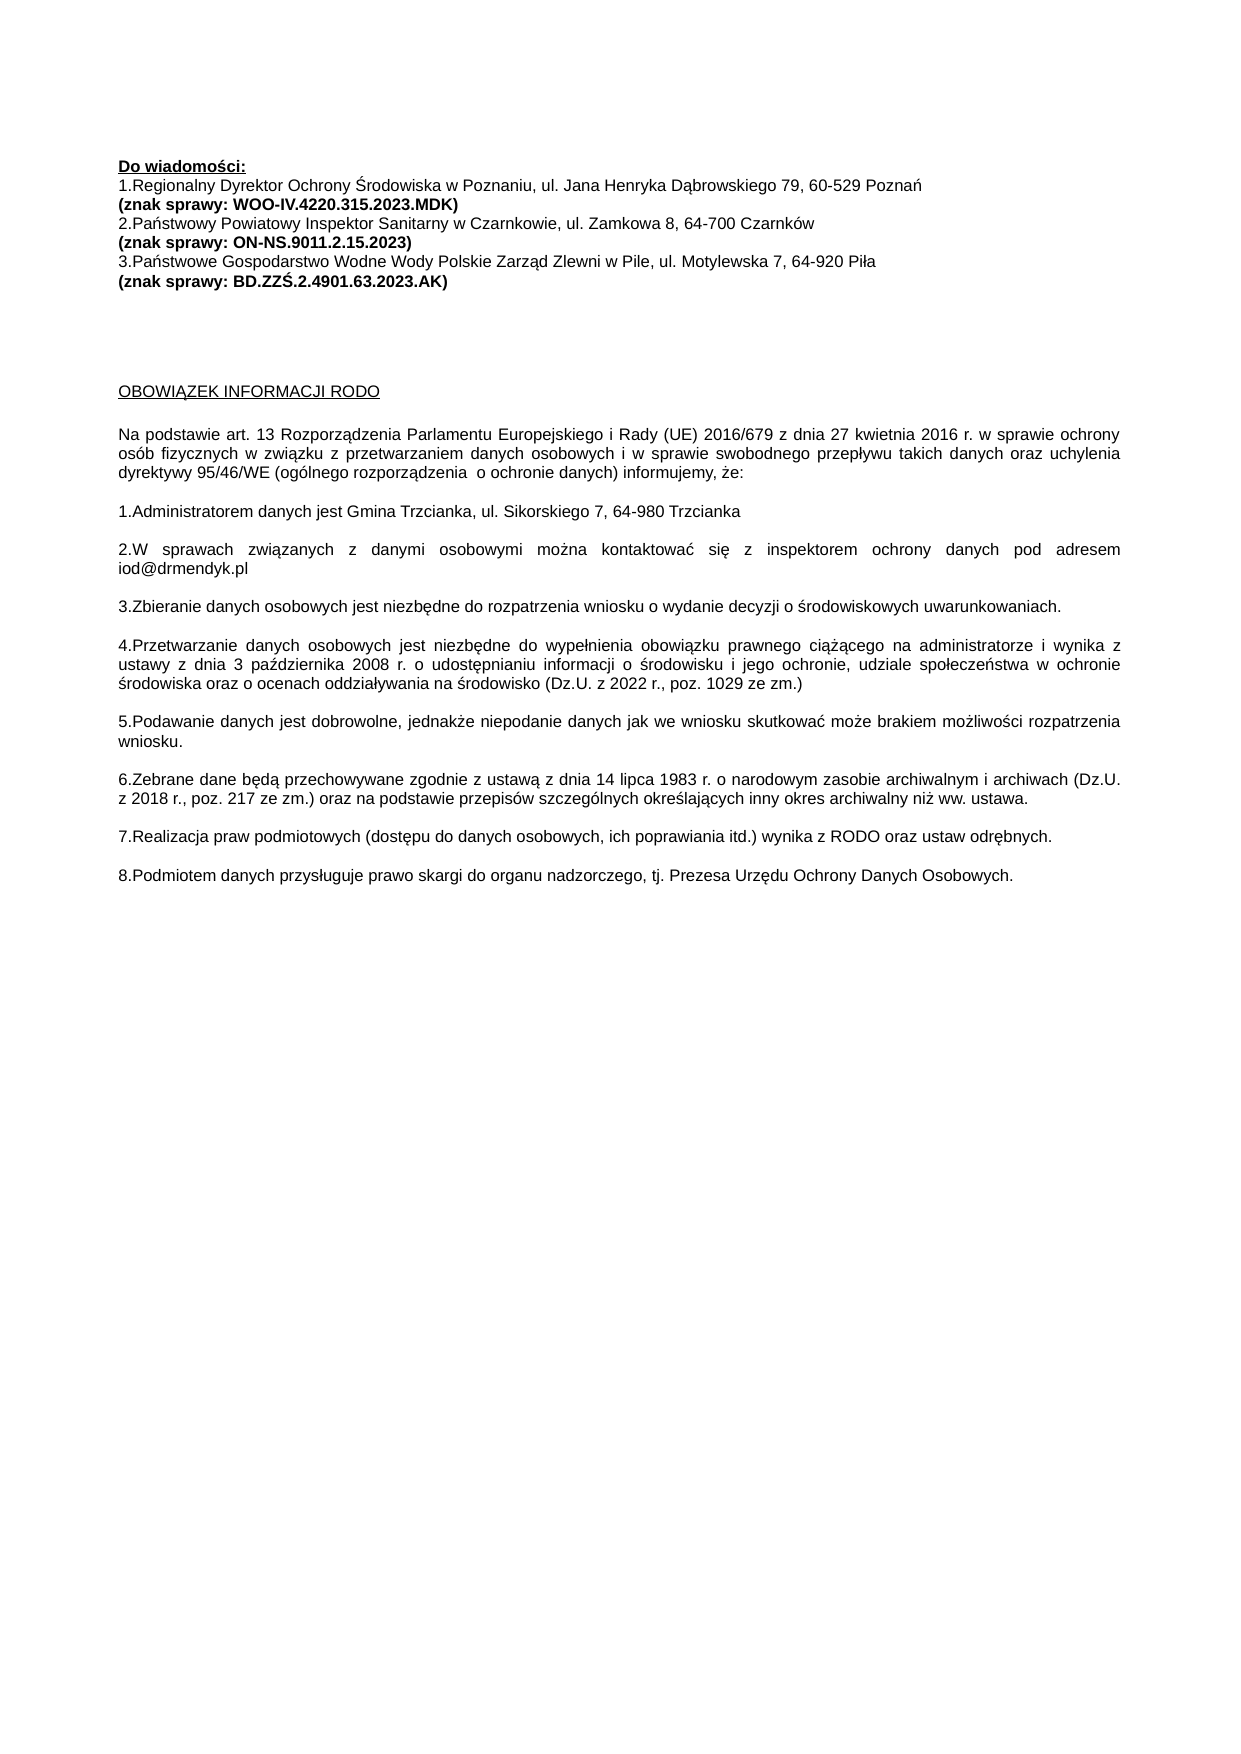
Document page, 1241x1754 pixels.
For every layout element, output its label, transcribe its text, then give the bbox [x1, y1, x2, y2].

text 3.Państwowe Gospodarstwo Wodne Wody Polskie Zarząd Zlewni w Pile, ul. Motylewska 7, 64-920 Piła [118, 252, 1122, 271]
text 4.Przetwarzanie danych osobowych jest niezbędne do wypełnienia obowiązku prawnego ciążącego na administratorze i wynika z ustawy z dnia 3 października 2008 r. o udostępnianiu informacji o środowisku i jego ochronie, udziale społeczeństwa w ochronie środowiska oraz o ocenach oddziaływania na środowisko (Dz.U. z 2022 r., poz. 1029 ze zm.) [118, 636, 1122, 693]
text (znak sprawy: BD.ZZŚ.2.4901.63.2023.AK) [118, 271, 1122, 291]
text (znak sprawy: ON-NS.9011.2.15.2023) [118, 233, 1122, 252]
text 6.Zebrane dane będą przechowywane zgodnie z ustawą z dnia 14 lipca 1983 r. o narodowym zasobie archiwalnym i archiwach (Dz.U. z 2018 r., poz. 217 ze zm.) oraz na podstawie przepisów szczególnych określających inny okres archiwalny niż ww. ustawa. [118, 770, 1122, 808]
text OBOWIĄZEK INFORMACJI RODO [118, 382, 1122, 401]
text 8.Podmiotem danych przysługuje prawo skargi do organu nadzorczego, tj. Prezesa Urzędu Ochrony Danych Osobowych. [118, 866, 1122, 885]
text 1.Administratorem danych jest Gmina Trzcianka, ul. Sikorskiego 7, 64-980 Trzcianka [118, 501, 1122, 521]
text 7.Realizacja praw podmiotowych (dostępu do danych osobowych, ich poprawiania itd.) wynika z RODO oraz ustaw odrębnych. [118, 827, 1122, 846]
text 3.Zbieranie danych osobowych jest niezbędne do rozpatrzenia wniosku o wydanie decyzji o środowiskowych uwarunkowaniach. [118, 597, 1122, 616]
text (znak sprawy: WOO-IV.4220.315.2023.MDK) [118, 195, 1122, 214]
text 5.Podawanie danych jest dobrowolne, jednakże niepodanie danych jak we wniosku skutkować może brakiem możliwości rozpatrzenia wniosku. [118, 712, 1122, 751]
text 2.Państwowy Powiatowy Inspektor Sanitarny w Czarnkowie, ul. Zamkowa 8, 64-700 Czarnków [118, 214, 1122, 233]
text Na podstawie art. 13 Rozporządzenia Parlamentu Europejskiego i Rady (UE) 2016/679 z dnia 27 kwietnia 2016 r. w sprawie ochrony osób fizycznych w związku z przetwarzaniem danych osobowych i w sprawie swobodnego przepływu takich danych oraz uchylenia dyrektywy 95/46/WE (ogólnego rozporządzenia o ochronie danych) informujemy, że: [118, 425, 1122, 482]
text 2.W sprawach związanych z danymi osobowymi można kontaktować się z inspektorem ochrony danych pod adresem iod@drmendyk.pl [118, 540, 1122, 578]
text Do wiadomości: [118, 156, 1122, 176]
text 1.Regionalny Dyrektor Ochrony Środowiska w Poznaniu, ul. Jana Henryka Dąbrowskiego 79, 60-529 Poznań [118, 176, 1122, 195]
